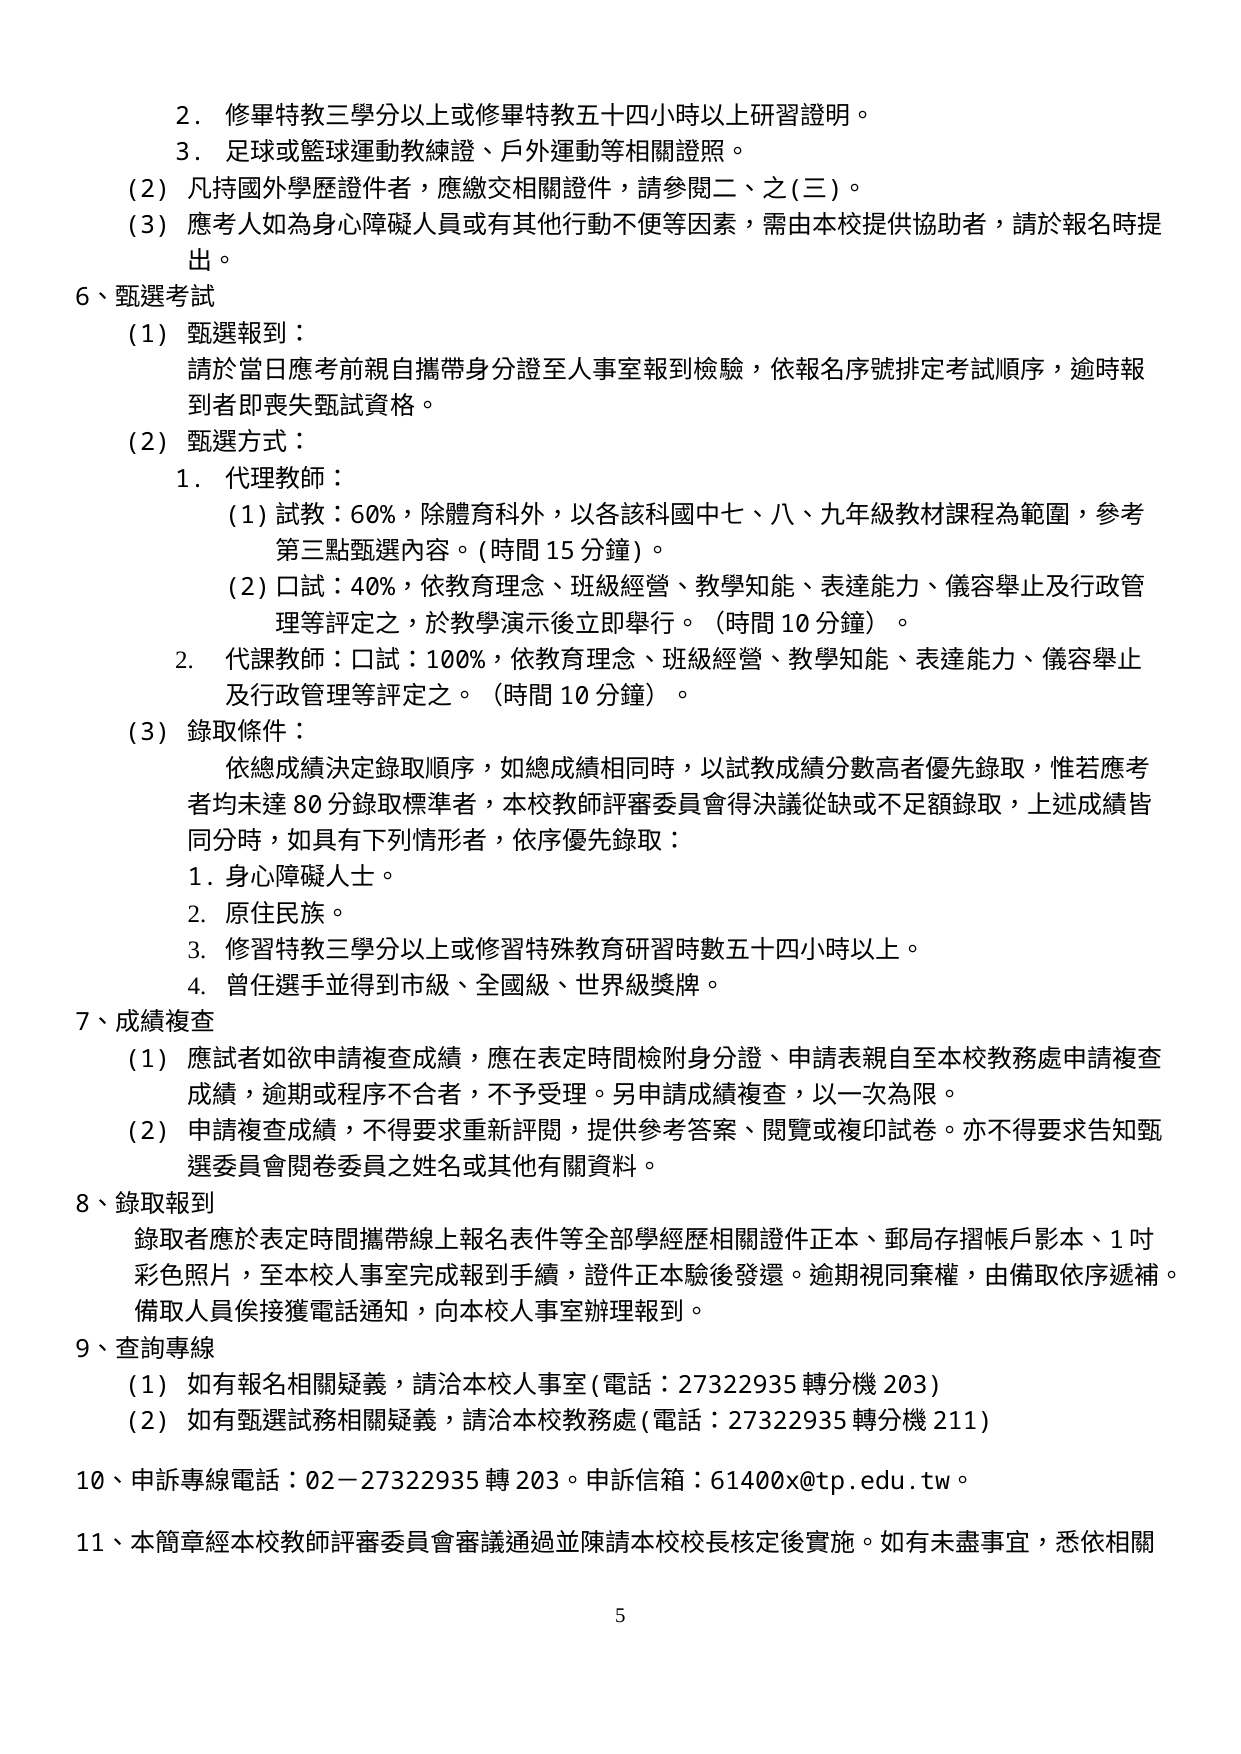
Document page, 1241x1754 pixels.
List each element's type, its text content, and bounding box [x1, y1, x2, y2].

list 本簡章經本校教師評審委員會審議通過並陳請本校校長核定後實施。如有未盡事宜，悉依相關 [75, 1499, 1165, 1562]
list 身心障礙人士。 [187, 857, 1165, 893]
list 申請複查成績，不得要求重新評閱，提供參考答案、閱覽或複印試卷。亦不得要求告知甄選委員會閱卷委員之姓名或其他有關資料。 [125, 1111, 1165, 1183]
list 凡持國外學歷證件者，應繳交相關證件，請參閱二、之(三)。 [125, 168, 1165, 204]
list 足球或籃球運動教練證、戶外運動等相關證照。 [175, 132, 1165, 168]
text 依總成績決定錄取順序，如總成績相同時，以試教成績分數高者優先錄取，惟若應考者均未達80分錄取標準者，本校教師評審委員會得決議從缺或不足額錄取，上述成績皆同分時，如具有下列情形者，依序優先錄取： [187, 748, 1165, 857]
list 應試者如欲申請複查成績，應在表定時間檢附身分證、申請表親自至本校教務處申請複查成績，逾期或程序不合者，不予受理。另申請成績複查，以一次為限。 [125, 1038, 1165, 1111]
list 申訴專線電話：02－27322935轉203。申訴信箱：61400x@tp.edu.tw。 [75, 1437, 1165, 1499]
list 應考人如為身心障礙人員或有其他行動不便等因素，需由本校提供協助者，請於報名時提出。 [125, 204, 1165, 277]
list 錄取條件： [125, 712, 1165, 748]
list 口試：40%，依教育理念、班級經營、教學知能、表達能力、儀容舉止及行政管理等評定之，於教學演示後立即舉行。（時間10分鐘）。 [225, 567, 1165, 639]
list 修畢特教三學分以上或修畢特教五十四小時以上研習證明。 [175, 96, 1165, 132]
list 試教：60%，除體育科外，以各該科國中七、八、九年級教材課程為範圍，參考第三點甄選內容。(時間15分鐘)。 [225, 494, 1165, 567]
list 原住民族。 [187, 893, 1165, 929]
list 查詢專線 [75, 1328, 1165, 1364]
list 代課教師：口試：100%，依教育理念、班級經營、教學知能、表達能力、儀容舉止及行政管理等評定之。（時間10分鐘）。 [175, 639, 1165, 712]
list 甄選方式： [125, 422, 1165, 458]
list 修習特教三學分以上或修習特殊教育研習時數五十四小時以上。 [187, 929, 1165, 966]
list 代理教師： [175, 458, 1165, 494]
list 甄選報到： [125, 313, 1165, 349]
list 成績複查 [75, 1002, 1165, 1038]
list 錄取報到 [75, 1183, 1165, 1219]
list 如有報名相關疑義，請洽本校人事室(電話：27322935轉分機203) [125, 1364, 1165, 1401]
list 曾任選手並得到市級、全國級、世界級獎牌。 [187, 966, 1165, 1002]
text 錄取者應於表定時間攜帶線上報名表件等全部學經歷相關證件正本、郵局存摺帳戶影本、1吋彩色照片，至本校人事室完成報到手續，證件正本驗後發還。逾期視同棄權，由備取依序遞補。備取人員俟接獲電話通知，向本校人事室辦理報到。 [134, 1219, 1165, 1328]
list 如有甄選試務相關疑義，請洽本校教務處(電話：27322935轉分機211) [125, 1401, 1165, 1437]
list 甄選考試 [75, 277, 1165, 313]
text 請於當日應考前親自攜帶身分證至人事室報到檢驗，依報名序號排定考試順序，逾時報到者即喪失甄試資格。 [187, 349, 1165, 422]
